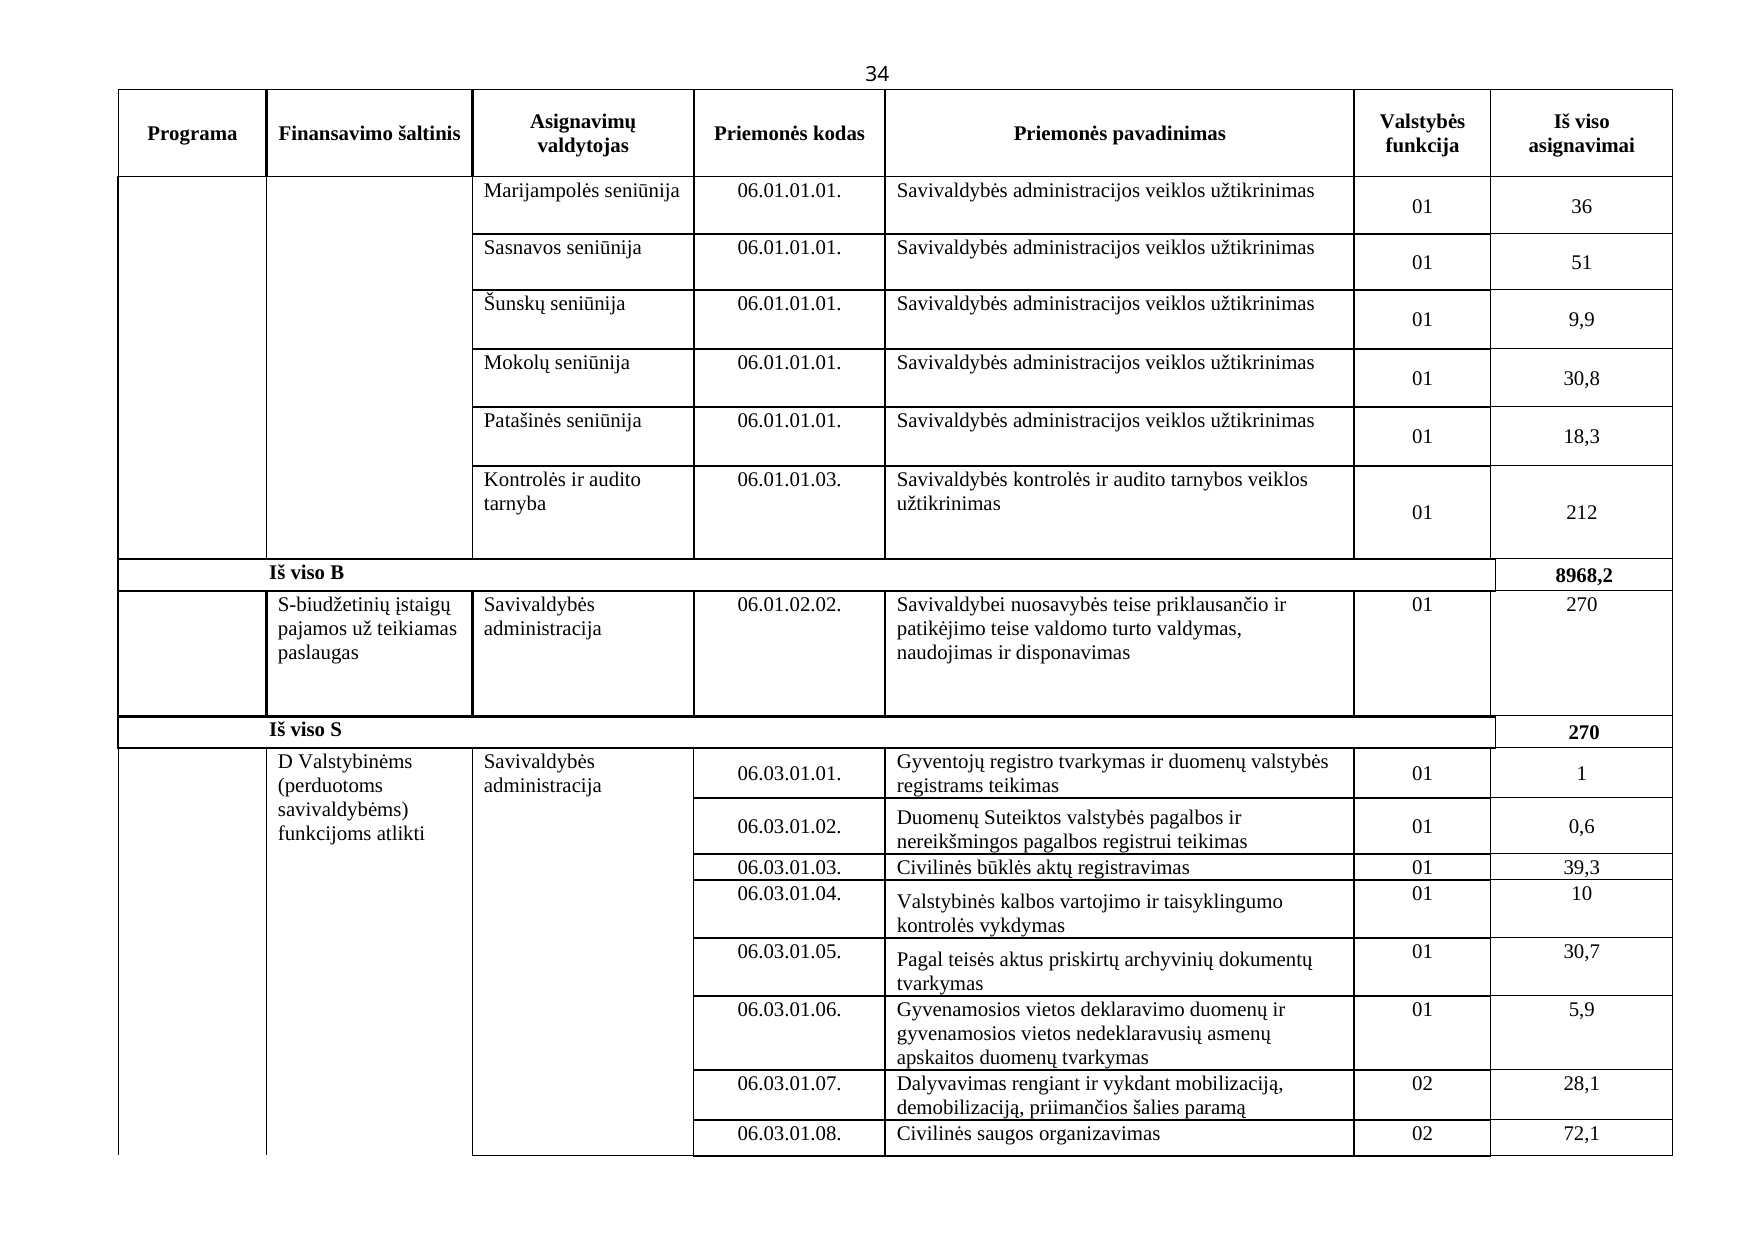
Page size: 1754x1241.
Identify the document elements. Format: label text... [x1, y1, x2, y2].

table_cell [119, 177, 266, 558]
table_cell Sasnavos seniūnija [473, 235, 693, 289]
table_cell 06.01.01.01. [695, 350, 884, 406]
table_cell Civilinės būklės aktų registravimas [886, 855, 1353, 879]
table_cell 1 [1491, 748, 1672, 797]
table_cell Savivaldybės administracijos veiklos užtikrinimas [886, 235, 1353, 289]
table_header Asignavimų valdytojas [474, 90, 693, 176]
table_cell 01 [1355, 799, 1490, 853]
table_cell 72,1 [1491, 1120, 1672, 1155]
table_header Programa [119, 90, 265, 176]
table_cell 36 [1491, 177, 1672, 233]
table_cell 01 [1355, 177, 1490, 233]
table_cell 01 [1355, 997, 1490, 1069]
table_cell 01 [1355, 408, 1490, 464]
table_cell Duomenų Suteiktos valstybės pagalbos ir nereikšmingos pagalbos registrui teikimas [886, 799, 1353, 853]
table_cell 0,6 [1491, 798, 1672, 853]
table_cell 06.03.01.01. [694, 749, 884, 797]
table_cell [267, 177, 472, 558]
table_cell 06.03.01.03. [694, 855, 884, 879]
table_cell 01 [1355, 291, 1490, 348]
table_cell Gyvenamosios vietos deklaravimo duomenų ir gyvenamosios vietos nedeklaravusių asmenų apskaitos duomenų tvarkymas [886, 997, 1353, 1069]
table_cell 06.03.01.06. [694, 997, 884, 1069]
table_cell 06.03.01.05. [694, 939, 884, 995]
table_cell 01 [1355, 350, 1490, 406]
table_header Priemonės kodas [695, 90, 884, 176]
table_cell Savivaldybės administracijos veiklos užtikrinimas [886, 350, 1353, 406]
table_cell 01 [1355, 939, 1490, 995]
table_cell 06.03.01.08. [694, 1121, 884, 1155]
table_cell Valstybinės kalbos vartojimo ir taisyklingumo kontrolės vykdymas [886, 881, 1353, 937]
table_cell 06.03.01.02. [694, 799, 884, 853]
table_cell 01 [1355, 467, 1490, 558]
table_cell 10 [1491, 880, 1672, 937]
table_cell 01 [1355, 592, 1490, 715]
table_header Priemonės pavadinimas [886, 90, 1353, 176]
table_cell 30,7 [1491, 938, 1672, 995]
table_cell Marijampolės seniūnija [473, 177, 693, 233]
table_cell Iš viso S [119, 718, 1495, 747]
table_cell 02 [1355, 1121, 1490, 1155]
table_cell [119, 749, 266, 1155]
table_cell Dalyvavimas rengiant ir vykdant mobilizaciją, demobilizaciją, priimančios šalies paramą [886, 1071, 1353, 1119]
table_header Valstybės funkcija [1355, 90, 1490, 176]
table_cell 06.01.02.02. [695, 592, 884, 715]
table_cell 06.03.01.07. [694, 1071, 884, 1119]
table_cell 01 [1355, 749, 1490, 797]
table_cell S-biudžetinių įstaigų pajamos už teikiamas paslaugas [268, 592, 471, 715]
table_cell 212 [1491, 466, 1672, 558]
table_cell 39,3 [1491, 854, 1672, 879]
table_header Finansavimo šaltinis [268, 90, 471, 176]
table_cell 8968,2 [1496, 559, 1672, 589]
table_cell 06.01.01.01. [695, 177, 884, 233]
table_cell 9,9 [1491, 290, 1672, 348]
table_cell Patašinės seniūnija [473, 408, 693, 464]
table_cell 01 [1355, 855, 1490, 879]
table_cell 02 [1355, 1071, 1490, 1119]
table_cell 28,1 [1491, 1070, 1672, 1119]
table_cell 01 [1355, 881, 1490, 937]
table_cell Gyventojų registro tvarkymas ir duomenų valstybės registrams teikimas [886, 749, 1353, 797]
table_cell 18,3 [1491, 407, 1672, 464]
table_cell Savivaldybės administracija [473, 749, 693, 1155]
table_cell 06.01.01.01. [695, 408, 884, 464]
table_header Iš viso asignavimai [1491, 90, 1672, 176]
table_cell Savivaldybei nuosavybės teise priklausančio ir patikėjimo teise valdomo turto valdymas, naudojimas ir disponavimas [886, 592, 1353, 715]
table_cell 06.01.01.03. [695, 467, 884, 558]
table_cell Savivaldybės administracija [474, 592, 693, 715]
table_cell 30,8 [1491, 349, 1672, 406]
table_cell 270 [1496, 716, 1672, 747]
table_cell [119, 592, 265, 715]
table_cell Šunskų seniūnija [473, 291, 693, 348]
table_cell D Valstybinėms (perduotoms savivaldybėms) funkcijoms atlikti [267, 749, 472, 1155]
table_cell 06.03.01.04. [694, 881, 884, 937]
table_cell Savivaldybės administracijos veiklos užtikrinimas [886, 408, 1353, 464]
table_cell 01 [1355, 235, 1490, 289]
table_cell 5,9 [1491, 996, 1672, 1069]
table_cell Savivaldybės administracijos veiklos užtikrinimas [886, 177, 1353, 233]
table_cell Mokolų seniūnija [473, 350, 693, 406]
table_cell 270 [1491, 591, 1672, 715]
table_cell 51 [1491, 234, 1672, 289]
table_cell Civilinės saugos organizavimas [886, 1121, 1353, 1155]
table_cell Kontrolės ir audito tarnyba [473, 467, 693, 558]
table_cell 06.01.01.01. [695, 235, 884, 289]
table_cell 06.01.01.01. [695, 291, 884, 348]
table_cell Iš viso B [119, 560, 1495, 589]
table_cell Savivaldybės kontrolės ir audito tarnybos veiklos užtikrinimas [886, 467, 1353, 558]
table_cell Savivaldybės administracijos veiklos užtikrinimas [886, 291, 1353, 348]
table_cell Pagal teisės aktus priskirtų archyvinių dokumentų tvarkymas [886, 939, 1353, 995]
